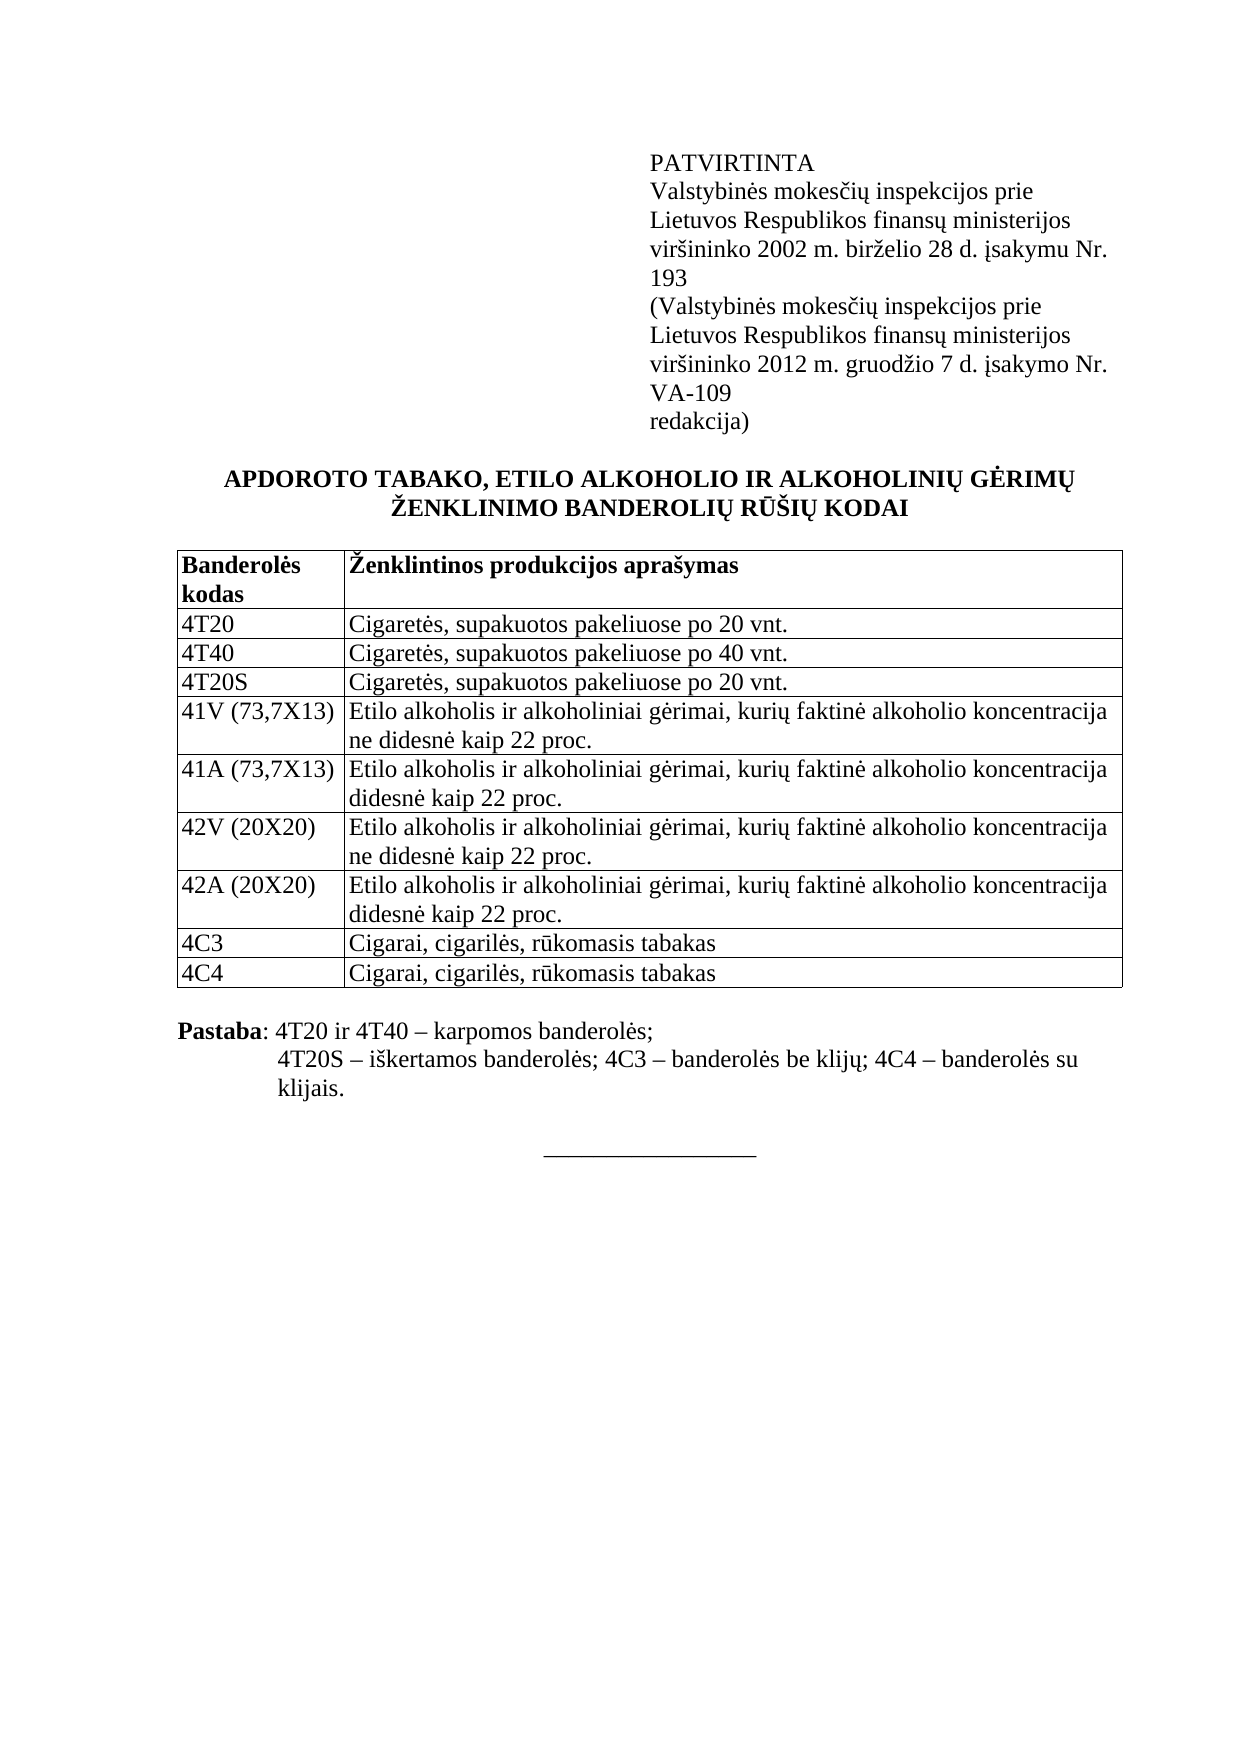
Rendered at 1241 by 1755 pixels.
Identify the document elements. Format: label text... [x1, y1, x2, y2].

table_cell 4T40 [178, 639, 344, 667]
table_cell 41V (73,7X13) [178, 697, 344, 754]
text Pastaba: 4T20 ir 4T40 – karpomos banderolės; [177, 1016, 1122, 1044]
text Valstybinės mokesčių inspekcijos prie Lietuvos Respublikos finansų ministerijos viršininko 2002 m. birželio 28 d. įsakymu Nr. 193 [649, 176, 1122, 291]
table_header Banderolės kodas [178, 551, 344, 608]
table_cell Etilo alkoholis ir alkoholiniai gėrimai, kurių faktinė alkoholio koncentracija didesnė kaip 22 proc. [345, 871, 1122, 928]
text APDOROTO TABAKO, ETILO ALKOHOLIO IR ALKOHOLINIŲ GĖRIMŲ ŽENKLINIMO BANDEROLIŲ RŪŠIŲ KODAI [177, 464, 1122, 521]
table_cell 41A (73,7X13) [178, 755, 344, 812]
table_cell Cigaretės, supakuotos pakeliuose po 20 vnt. [345, 609, 1122, 637]
text PATVIRTINTA [649, 148, 1122, 176]
table_cell 4C4 [178, 958, 344, 987]
table_cell 4C3 [178, 929, 344, 957]
table_cell Cigarai, cigarilės, rūkomasis tabakas [345, 958, 1122, 987]
text redakcija) [649, 406, 1122, 435]
table_cell Etilo alkoholis ir alkoholiniai gėrimai, kurių faktinė alkoholio koncentracija ne didesnė kaip 22 proc. [345, 813, 1122, 870]
table_cell 4T20 [178, 609, 344, 637]
table_header Ženklintinos produkcijos aprašymas [345, 551, 1122, 608]
table_cell 42A (20X20) [178, 871, 344, 928]
text 4T20S – iškertamos banderolės; 4C3 – banderolės be klijų; 4C4 – banderolės su klijais. [277, 1044, 1122, 1102]
table_cell 42V (20X20) [178, 813, 344, 870]
text (Valstybinės mokesčių inspekcijos prie Lietuvos Respublikos finansų ministerijos viršininko 2012 m. gruodžio 7 d. įsakymo Nr. VA-109 [649, 291, 1122, 406]
table_cell Cigaretės, supakuotos pakeliuose po 20 vnt. [345, 668, 1122, 696]
text _________________ [177, 1131, 1122, 1159]
table_cell Etilo alkoholis ir alkoholiniai gėrimai, kurių faktinė alkoholio koncentracija didesnė kaip 22 proc. [345, 755, 1122, 812]
table_cell Etilo alkoholis ir alkoholiniai gėrimai, kurių faktinė alkoholio koncentracija ne didesnė kaip 22 proc. [345, 697, 1122, 754]
table_cell 4T20S [178, 668, 344, 696]
table_cell Cigaretės, supakuotos pakeliuose po 40 vnt. [345, 639, 1122, 667]
table_cell Cigarai, cigarilės, rūkomasis tabakas [345, 929, 1122, 957]
